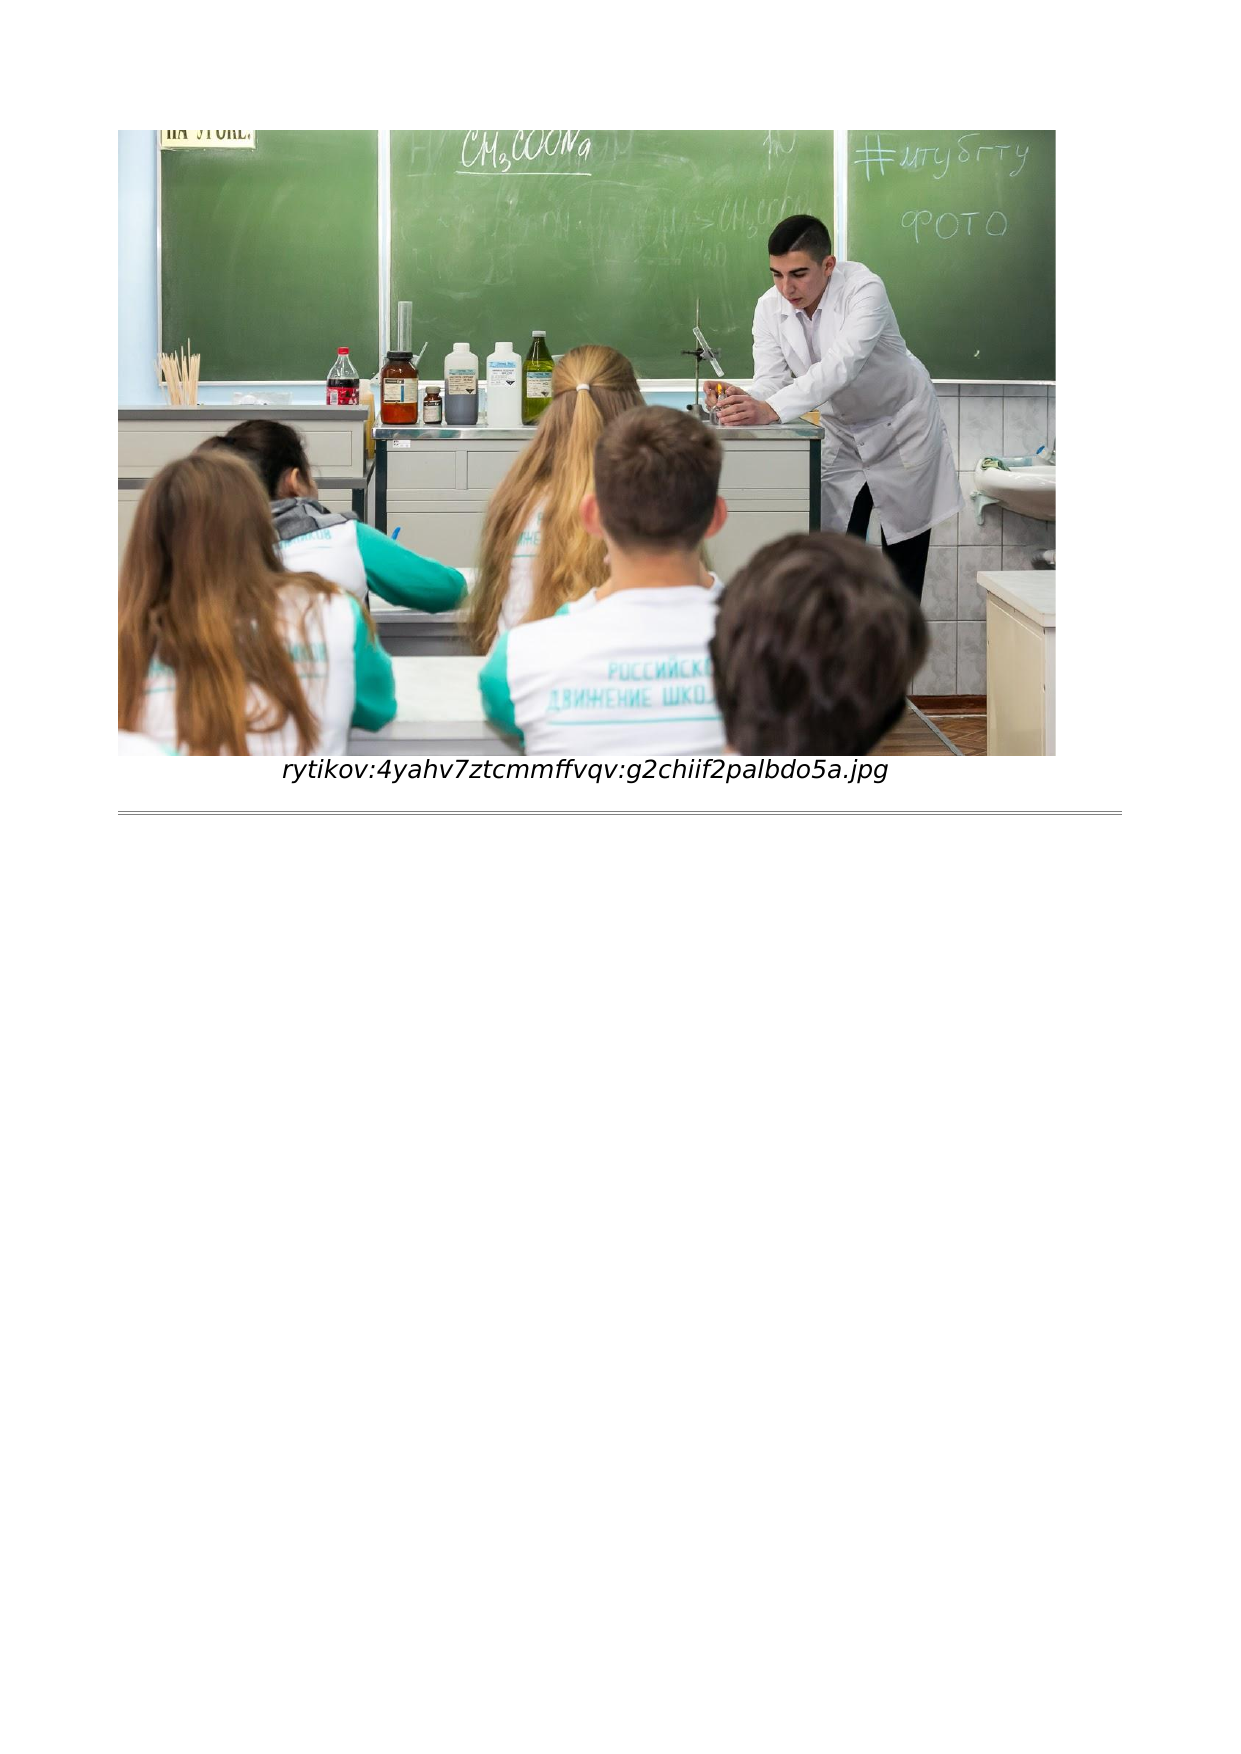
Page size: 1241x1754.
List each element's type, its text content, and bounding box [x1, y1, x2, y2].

picture [118, 130, 1056, 756]
text rytikov:4yahv7ztcmmffvqv:g2chiif2palbdo5a.jpg [118, 756, 1056, 784]
